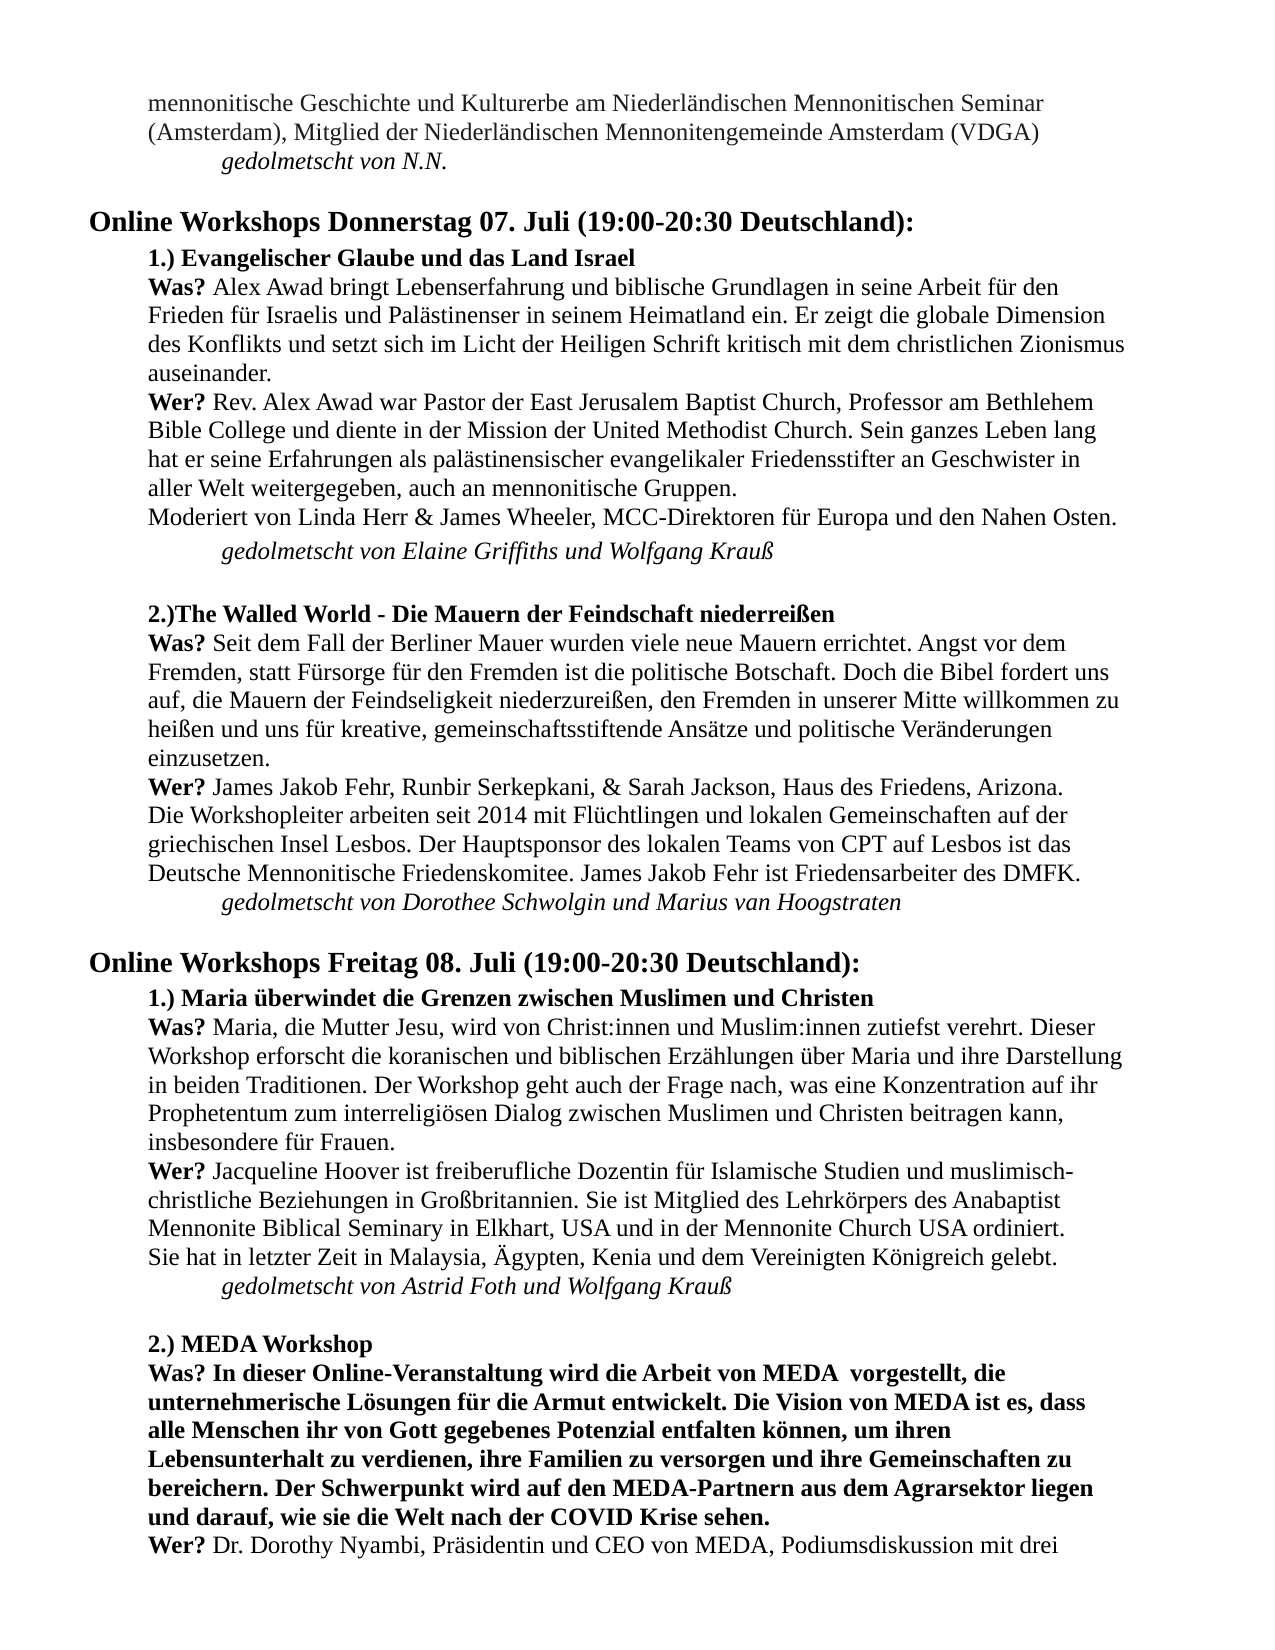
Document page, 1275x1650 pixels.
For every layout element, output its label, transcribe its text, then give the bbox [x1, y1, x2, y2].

text gedolmetscht von Dorothee Schwolgin und Marius van Hoogstraten [148, 887, 1127, 916]
text Online Workshops Donnerstag 07. Juli (19:00-20:30 Deutschland): [88, 204, 1186, 238]
text gedolmetscht von N.N. [148, 146, 1127, 175]
text Wer? James Jakob Fehr, Runbir Serkepkani, & Sarah Jackson, Haus des Friedens, Arizona. Die Workshopleiter arbeiten seit 2014 mit Flüchtlingen und lokalen Gemeinschaften auf der griechischen Insel Lesbos. Der Hauptsponsor des lokalen Teams von CPT auf Lesbos ist das Deutsche Mennonitische Friedenskomitee. James Jakob Fehr ist Friedensarbeiter des DMFK. [148, 772, 1127, 887]
text 2.) MEDA Workshop [148, 1329, 1127, 1358]
text Was? Maria, die Mutter Jesu, wird von Christ:innen und Muslim:innen zutiefst verehrt. Dieser Workshop erforscht die koranischen und biblischen Erzählungen über Maria und ihre Darstellung in beiden Traditionen. Der Workshop geht auch der Frage nach, was eine Konzentration auf ihr Prophetentum zum interreligiösen Dialog zwischen Muslimen und Christen beitragen kann, insbesondere für Frauen. [148, 1012, 1127, 1156]
text mennonitische Geschichte und Kulturerbe am Niederländischen Mennonitischen Seminar (Amsterdam), Mitglied der Niederländischen Mennonitengemeinde Amsterdam (VDGA) [148, 88, 1127, 146]
text Was? Seit dem Fall der Berliner Mauer wurden viele neue Mauern errichtet. Angst vor dem Fremden, statt Fürsorge für den Fremden ist die politische Botschaft. Doch die Bibel fordert uns auf, die Mauern der Feindseligkeit niederzureißen, den Fremden in unserer Mitte willkommen zu heißen und uns für kreative, gemeinschaftsstiftende Ansätze und politische Veränderungen einzusetzen. [148, 628, 1127, 772]
text gedolmetscht von Astrid Foth und Wolfgang Krauß [148, 1271, 1127, 1300]
text 1.) Maria überwindet die Grenzen zwischen Muslimen und Christen [148, 983, 1127, 1012]
text gedolmetscht von Elaine Griffiths und Wolfgang Krauß [148, 536, 1127, 565]
text 2.)The Walled World - Die Mauern der Feindschaft niederreißen [148, 599, 1127, 628]
text 1.) Evangelischer Glaube und das Land Israel [148, 243, 1127, 272]
text Wer? Jacqueline Hoover ist freiberufliche Dozentin für Islamische Studien und muslimisch-christliche Beziehungen in Großbritannien. Sie ist Mitglied des Lehrkörpers des Anabaptist Mennonite Biblical Seminary in Elkhart, USA und in der Mennonite Church USA ordiniert. Sie hat in letzter Zeit in Malaysia, Ägypten, Kenia und dem Vereinigten Königreich gelebt. [148, 1156, 1127, 1271]
text Was? In dieser Online-Veranstaltung wird die Arbeit von MEDA vorgestellt, die unternehmerische Lösungen für die Armut entwickelt. Die Vision von MEDA ist es, dass alle Menschen ihr von Gott gegebenes Potenzial entfalten können, um ihren Lebensunterhalt zu verdienen, ihre Familien zu versorgen und ihre Gemeinschaften zu bereichern. Der Schwerpunkt wird auf den MEDA-Partnern aus dem Agrarsektor liegen und darauf, wie sie die Welt nach der COVID Krise sehen. Wer? Dr. Dorothy Nyambi, Präsidentin und CEO von MEDA, Podiumsdiskussion mit drei [148, 1358, 1127, 1559]
text Online Workshops Freitag 08. Juli (19:00-20:30 Deutschland): [88, 945, 1186, 978]
text Wer? Rev. Alex Awad war Pastor der East Jerusalem Baptist Church, Professor am Bethlehem Bible College und diente in der Mission der United Methodist Church. Sein ganzes Leben lang hat er seine Erfahrungen als palästinensischer evangelikaler Friedensstifter an Geschwister in aller Welt weitergegeben, auch an mennonitische Gruppen. Moderiert von Linda Herr & James Wheeler, MCC-Direktoren für Europa und den Nahen Osten. [148, 387, 1127, 530]
text Was? Alex Awad bringt Lebenserfahrung und biblische Grundlagen in seine Arbeit für den Frieden für Israelis und Palästinenser in seinem Heimatland ein. Er zeigt die globale Dimension des Konflikts und setzt sich im Licht der Heiligen Schrift kritisch mit dem christlichen Zionismus auseinander. [148, 272, 1127, 387]
